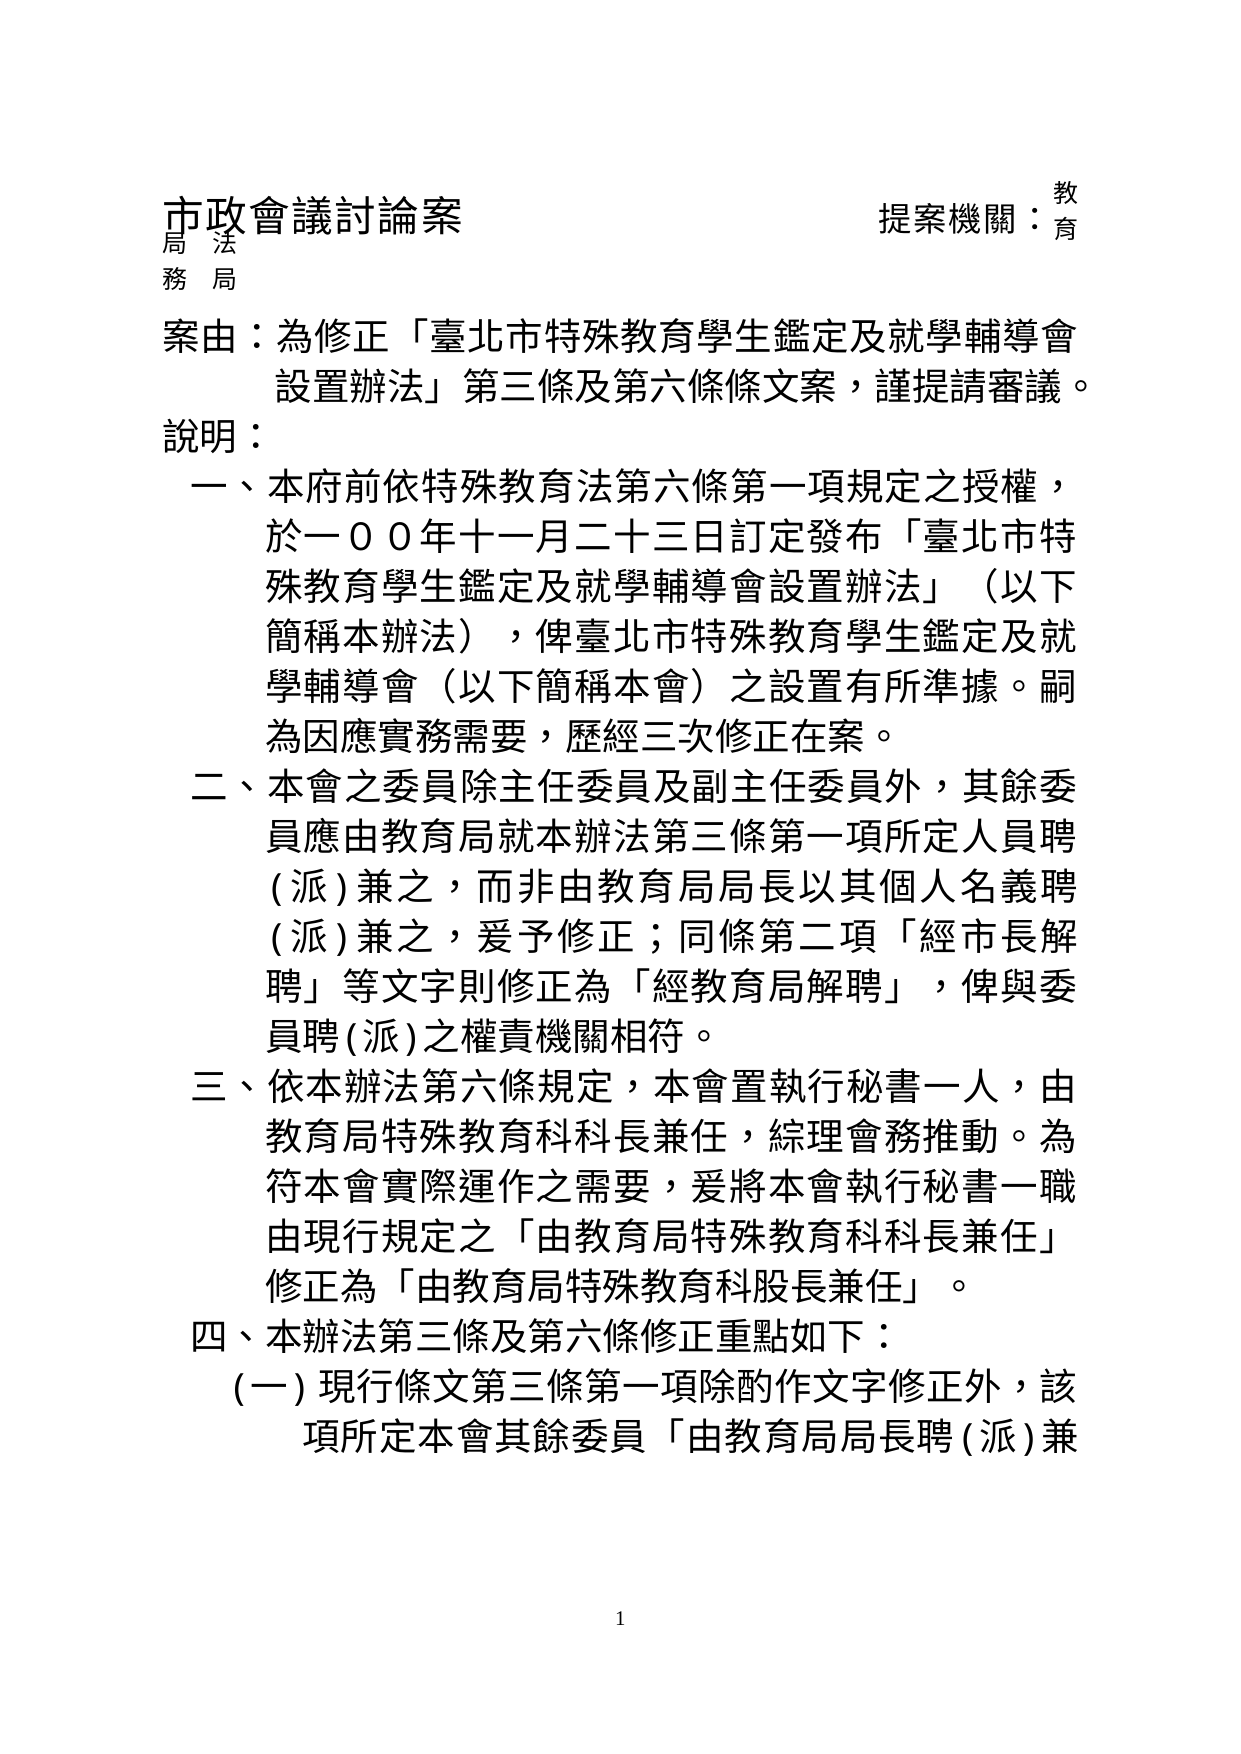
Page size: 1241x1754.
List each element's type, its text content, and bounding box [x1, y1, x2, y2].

text 二、本會之委員除主任委員及副主任委員外，其餘委員應由教育局就本辦法第三條第一項所定人員聘(派)兼之，而非由教育局局長以其個人名義聘(派)兼之，爰予修正；同條第二項「經市長解聘」等文字則修正為「經教育局解聘」，俾與委員聘(派)之權責機關相符。 [190, 760, 1078, 1060]
text 說明： [162, 410, 1078, 460]
text 四、本辦法第三條及第六條修正重點如下： [190, 1310, 1078, 1360]
text (一) 現行條文第三條第一項除酌作文字修正外，該項所定本會其餘委員「由教育局局長聘(派)兼之」等文字，修正為「由教育局聘(派)兼之」，第二項所定「經市長解聘」等文字，修正為「經教育局解聘」。(修正條文第三條) [227, 1360, 1078, 1460]
text 一、本府前依特殊教育法第六條第一項規定之授權，於一００年十一月二十三日訂定發布「臺北市特殊教育學生鑑定及就學輔導會設置辦法」（以下簡稱本辦法），俾臺北市特殊教育學生鑑定及就學輔導會（以下簡稱本會）之設置有所準據。嗣為因應實務需要，歷經三次修正在案。 [190, 460, 1078, 760]
text 三、依本辦法第六條規定，本會置執行秘書一人，由教育局特殊教育科科長兼任，綜理會務推動。為符本會實際運作之需要，爰將本會執行秘書一職，由現行規定之「由教育局特殊教育科科長兼任」，修正為「由教育局特殊教育科股長兼任」。 [190, 1060, 1078, 1310]
text 市政會議討論案 提案機關：教 育 局法 務 局 [162, 191, 1078, 291]
text 案由：為修正「臺北市特殊教育學生鑑定及就學輔導會設置辦法」第三條及第六條條文案，謹提請審議。 [162, 310, 1078, 410]
